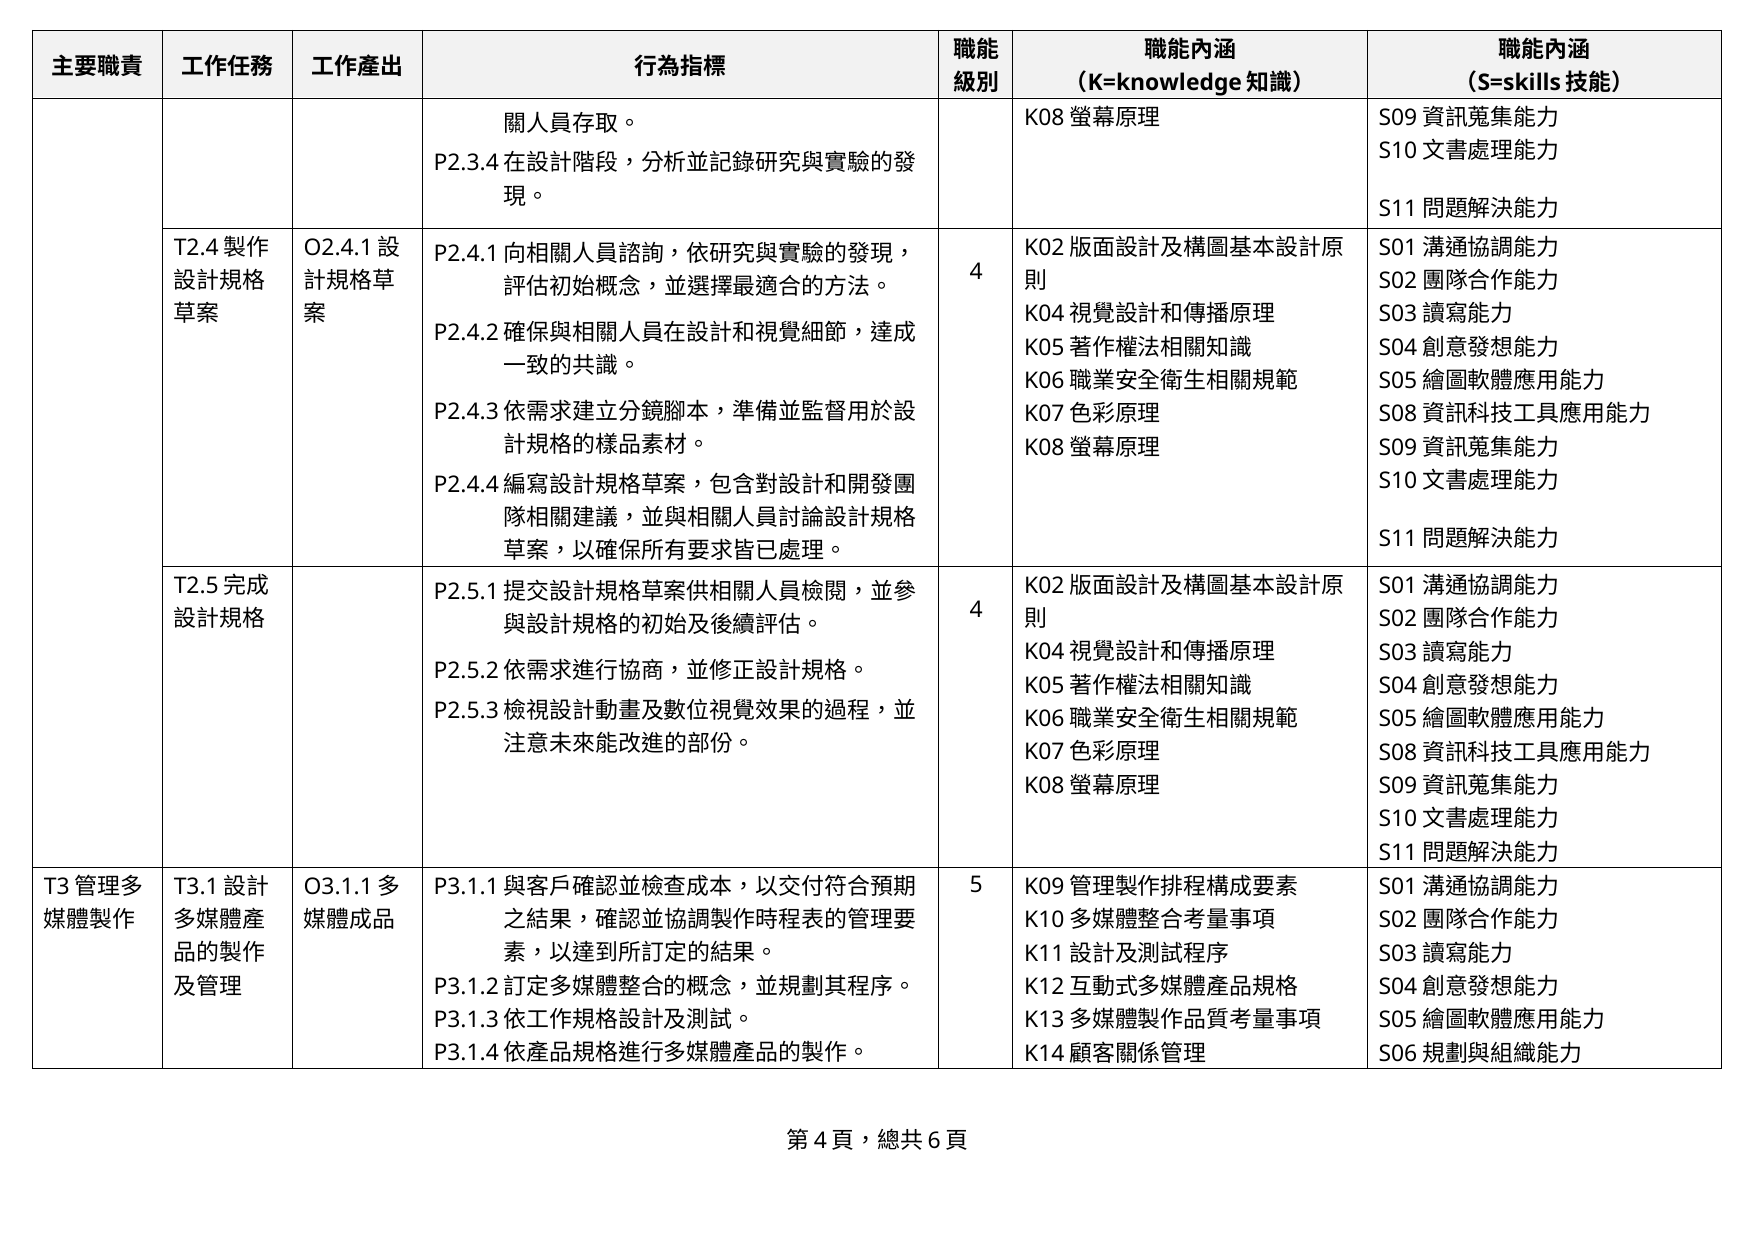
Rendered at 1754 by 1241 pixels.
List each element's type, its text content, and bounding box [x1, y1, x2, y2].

table_cell S01溝通協調能力 S02團隊合作能力 S03讀寫能力 S04創意發想能力 S05繪圖軟體應用能力 S08資訊科技工具應用能力 S09資訊蒐集能力 S10文書處理能力 S11問題解決能力 [1368, 567, 1721, 867]
table_cell T3管理多媒體製作 [33, 868, 162, 1068]
table_header 職能內涵 （S=skills技能） [1368, 31, 1721, 97]
table_cell T3.1設計多媒體產品的製作及管理 [163, 868, 292, 1068]
table_cell S09資訊蒐集能力 S10文書處理能力 S11問題解決能力 [1368, 99, 1721, 228]
table_cell O3.1.1多媒體成品 [293, 868, 422, 1068]
table_header 行為指標 [423, 31, 938, 97]
table_cell 關人員存取。 P2.3.4在設計階段，分析並記錄研究與實驗的發現。 [423, 99, 938, 228]
table_cell [293, 567, 422, 867]
table_cell O2.4.1設計規格草案 [293, 229, 422, 566]
table_cell K02版面設計及構圖基本設計原則 K04視覺設計和傳播原理 K05著作權法相關知識 K06職業安全衛生相關規範 K07色彩原理 K08螢幕原理 [1013, 229, 1367, 566]
table_cell 4 [939, 567, 1012, 867]
table_cell [163, 99, 292, 228]
table_cell T2.5 完成設計規格 [163, 567, 292, 867]
table_cell K02版面設計及構圖基本設計原則 K04視覺設計和傳播原理 K05著作權法相關知識 K06職業安全衛生相關規範 K07色彩原理 K08螢幕原理 [1013, 567, 1367, 867]
table_cell S01溝通協調能力 S02團隊合作能力 S03讀寫能力 S04創意發想能力 S05繪圖軟體應用能力 S06規劃與組織能力 [1368, 868, 1721, 1068]
table_cell 5 [939, 868, 1012, 1068]
table_cell P2.5.1提交設計規格草案供相關人員檢閱，並參與設計規格的初始及後續評估。 P2.5.2依需求進行協商，並修正設計規格。 P2.5.3檢視設計動畫及數位視覺效果的過程，並注意未來能改進的部份。 [423, 567, 938, 867]
table_cell S01溝通協調能力 S02團隊合作能力 S03讀寫能力 S04創意發想能力 S05繪圖軟體應用能力 S08資訊科技工具應用能力 S09資訊蒐集能力 S10文書處理能力 S11問題解決能力 [1368, 229, 1721, 566]
table_cell K09管理製作排程構成要素 K10多媒體整合考量事項 K11設計及測試程序 K12互動式多媒體產品規格 K13多媒體製作品質考量事項 K14顧客關係管理 [1013, 868, 1367, 1068]
table_cell K08螢幕原理 [1013, 99, 1367, 228]
table_cell T2.4 製作設計規格草案 [163, 229, 292, 566]
table_cell P3.1.1與客戶確認並檢查成本，以交付符合預期之結果，確認並協調製作時程表的管理要素，以達到所訂定的結果。 P3.1.2訂定多媒體整合的概念，並規劃其程序。 P3.1.3依工作規格設計及測試。 P3.1.4依產品規格進行多媒體產品的製作。 [423, 868, 938, 1068]
table_cell P2.4.1向相關人員諮詢，依研究與實驗的發現，評估初始概念，並選擇最適合的方法。 P2.4.2確保與相關人員在設計和視覺細節，達成一致的共識。 P2.4.3依需求建立分鏡腳本，準備並監督用於設計規格的樣品素材。 P2.4.4編寫設計規格草案，包含對設計和開發團隊相關建議，並與相關人員討論設計規格草案，以確保所有要求皆已處理。 [423, 229, 938, 566]
table_header 職能級別 [939, 31, 1012, 97]
table_header 工作產出 [293, 31, 422, 97]
table_cell [293, 99, 422, 228]
table_cell [33, 99, 162, 867]
table_cell [939, 99, 1012, 228]
table_header 主要職責 [33, 31, 162, 97]
table_header 職能內涵 （K=knowledge知識） [1013, 31, 1367, 97]
table_header 工作任務 [163, 31, 292, 97]
table_cell 4 [939, 229, 1012, 566]
